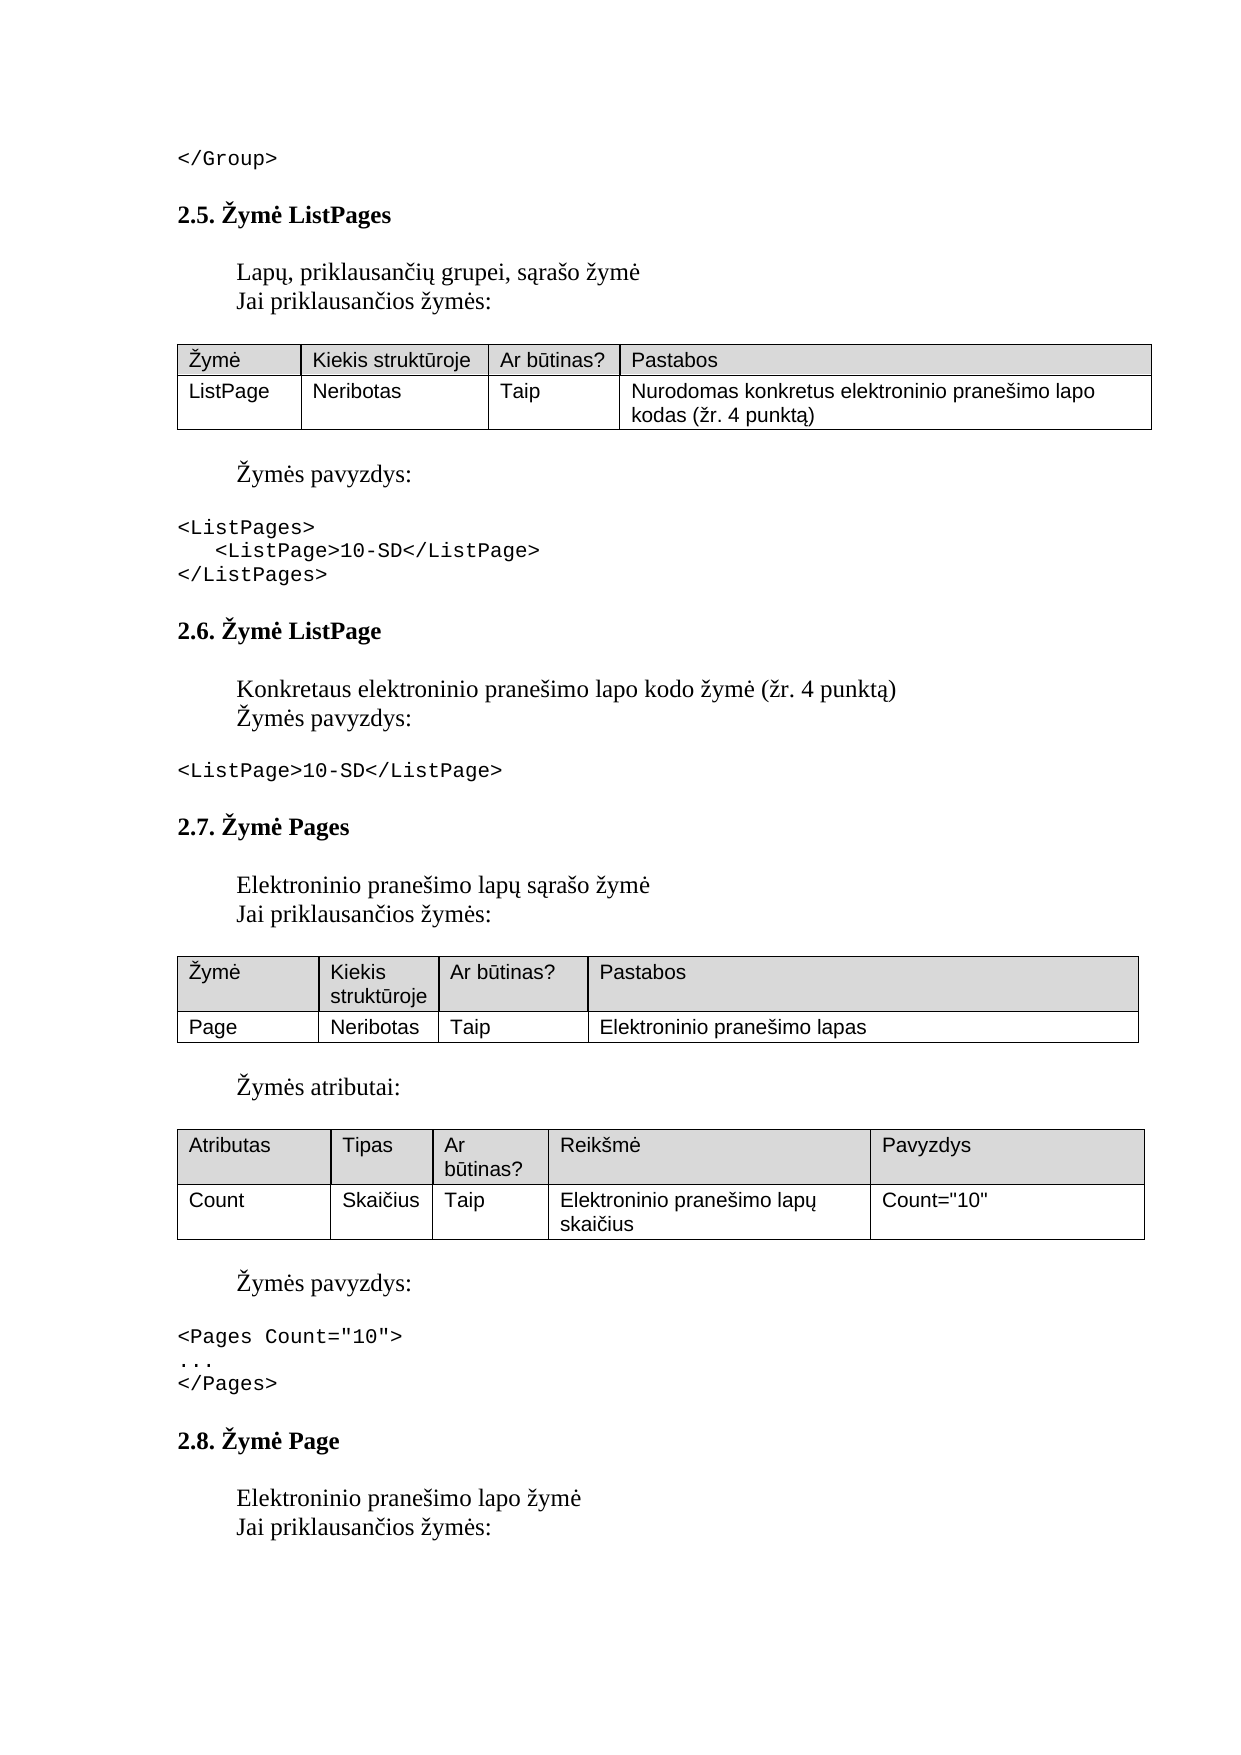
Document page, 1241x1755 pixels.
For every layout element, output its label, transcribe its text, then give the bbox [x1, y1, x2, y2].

table_cell Skaičius [331, 1185, 432, 1239]
text </Group> [177, 148, 1122, 171]
table_header Pavyzdys [871, 1130, 1144, 1184]
table_cell Count="10" [871, 1185, 1144, 1239]
table_cell ListPage [178, 376, 301, 429]
text <ListPages> [177, 517, 1122, 540]
text <Pages Count="10"> [177, 1326, 1122, 1350]
table_header Žymė [178, 345, 300, 374]
table_header Pastabos [621, 345, 1151, 374]
table_header Kiekis struktūroje [302, 345, 488, 374]
text <ListPage>10-SD</ListPage> [177, 760, 1122, 784]
text <ListPage>10-SD</ListPage> [215, 540, 1122, 564]
text Lapų, priklausančių grupei, sąrašo žymė [177, 257, 1122, 286]
table_cell Elektroninio pranešimo lapas [589, 1012, 1138, 1042]
table_cell Taip [439, 1012, 588, 1042]
text 2.5. Žymė ListPages [177, 200, 1122, 229]
table_cell Neribotas [302, 376, 488, 429]
text 2.6. Žymė ListPage [177, 616, 1122, 645]
table_header Ar būtinas? [434, 1130, 548, 1184]
text Elektroninio pranešimo lapų sąrašo žymė [177, 870, 1122, 899]
text Elektroninio pranešimo lapo žymė [177, 1483, 1122, 1512]
text Jai priklausančios žymės: [177, 899, 1122, 927]
text </Pages> [177, 1373, 1122, 1397]
table_header Žymė [178, 957, 318, 1011]
text 2.8. Žymė Page [177, 1426, 1122, 1454]
text Jai priklausančios žymės: [177, 1512, 1122, 1541]
table_cell Taip [433, 1185, 548, 1239]
text Konkretaus elektroninio pranešimo lapo kodo žymė (žr. 4 punktą) [177, 674, 1122, 703]
table_header Ar būtinas? [489, 345, 619, 374]
table_header Tipas [332, 1130, 432, 1184]
table_cell Taip [489, 376, 619, 429]
text Žymės pavyzdys: [177, 459, 1122, 488]
text </ListPages> [177, 564, 1122, 588]
text ... [177, 1350, 1122, 1373]
table_header Atributas [178, 1130, 330, 1184]
table_header Reikšmė [549, 1130, 870, 1184]
table_cell Page [178, 1012, 318, 1042]
table_header Pastabos [589, 957, 1138, 1011]
text Žymės pavyzdys: [177, 703, 1122, 731]
table_cell Elektroninio pranešimo lapų skaičius [549, 1185, 870, 1239]
table_cell Count [178, 1185, 330, 1239]
table_cell Nurodomas konkretus elektroninio pranešimo lapo kodas (žr. 4 punktą) [620, 376, 1151, 429]
text Žymės atributai: [177, 1072, 1122, 1100]
text Jai priklausančios žymės: [177, 286, 1122, 315]
text 2.7. Žymė Pages [177, 812, 1122, 841]
table_cell Neribotas [319, 1012, 438, 1042]
table_header Ar būtinas? [440, 957, 587, 1011]
text Žymės pavyzdys: [177, 1268, 1122, 1297]
table_header Kiekis struktūroje [320, 957, 438, 1011]
